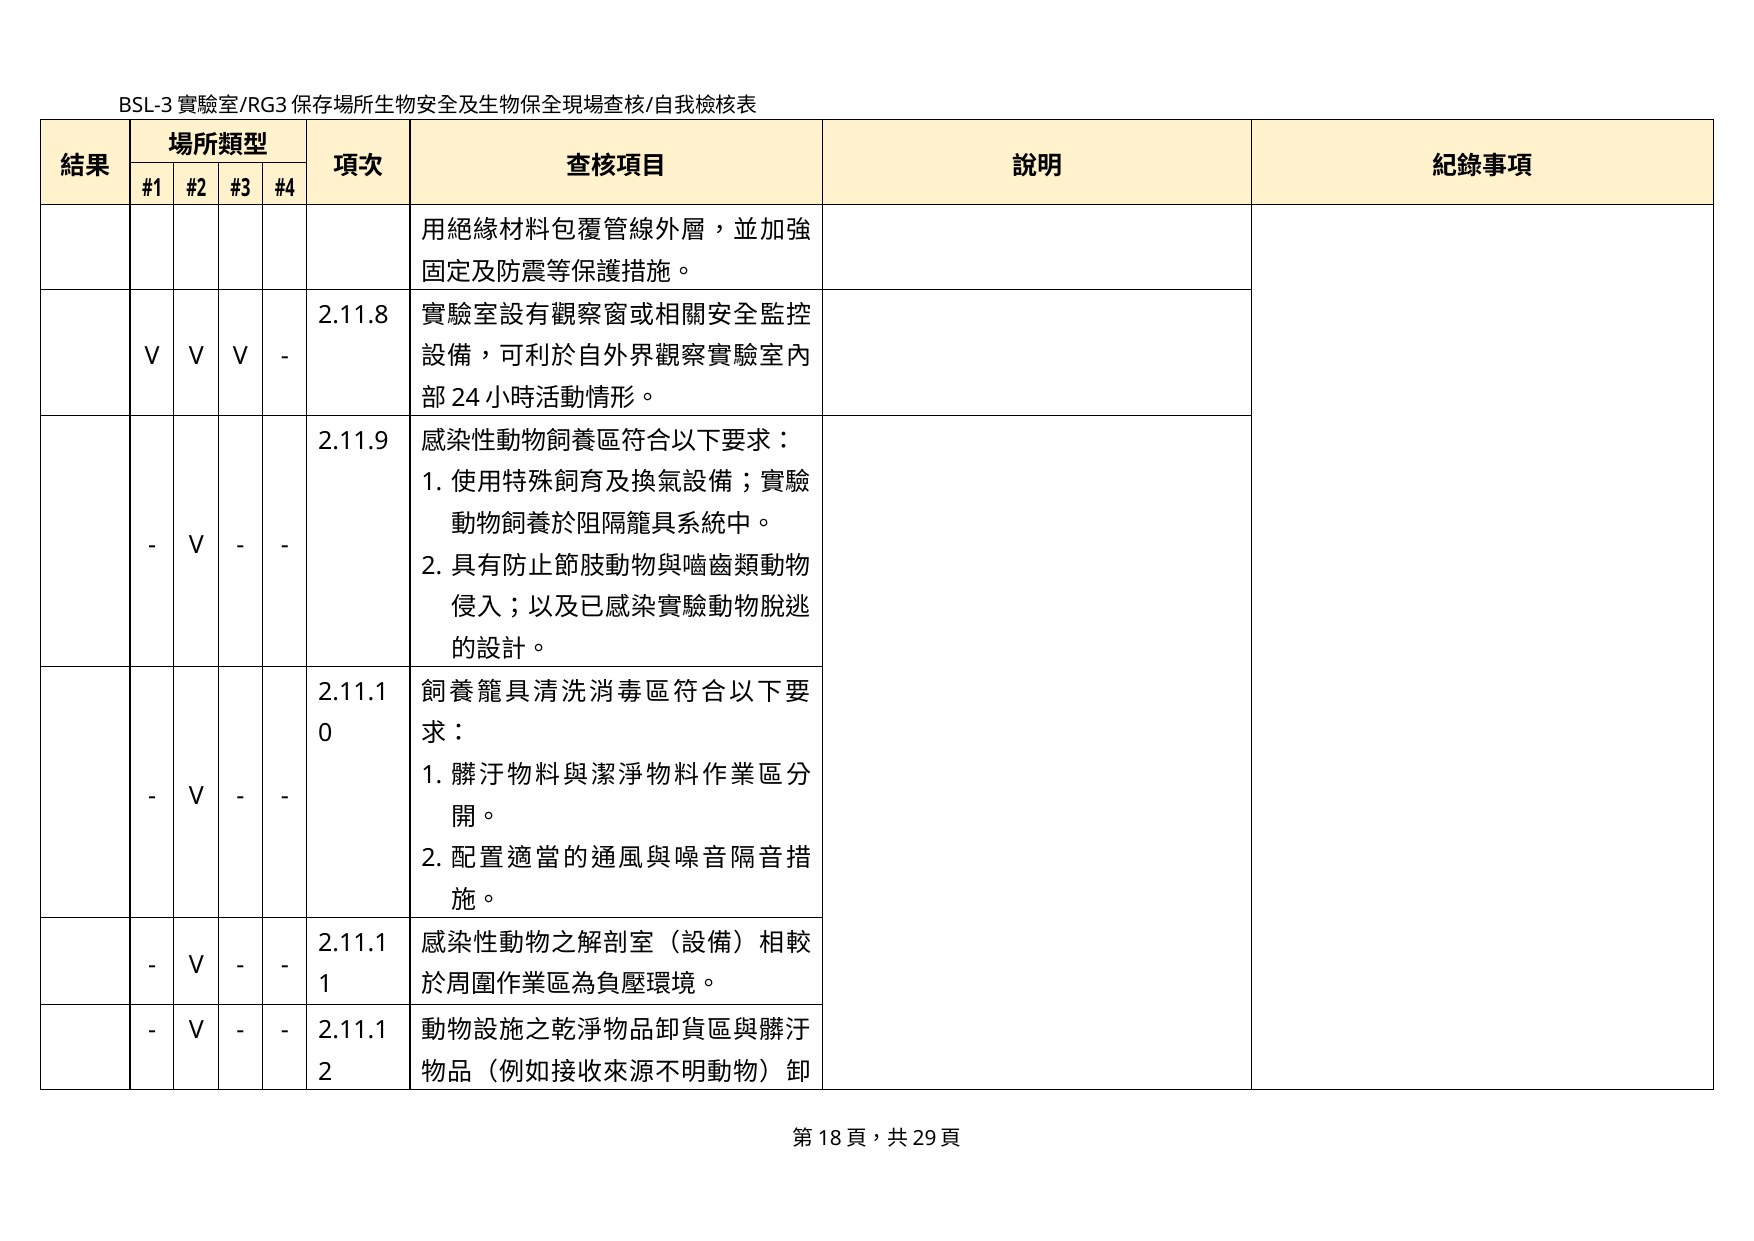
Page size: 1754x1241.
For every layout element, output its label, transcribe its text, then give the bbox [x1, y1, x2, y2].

table_cell V [219, 290, 262, 415]
table_cell 用絕緣材料包覆管線外層，並加強固定及防震等保護措施。 [411, 205, 822, 289]
table_cell [41, 667, 129, 917]
table_cell V [174, 290, 218, 415]
table_cell [174, 205, 218, 289]
table_cell - [219, 667, 262, 917]
table_cell - [219, 1005, 262, 1089]
table_cell 2.11.12 [307, 1005, 409, 1089]
table_cell V [174, 1005, 218, 1089]
table_cell [131, 205, 173, 289]
table_cell [41, 205, 129, 289]
table_cell - [131, 667, 173, 917]
table_cell - [263, 205, 306, 289]
table_cell - [219, 918, 262, 1004]
table_cell - [263, 290, 306, 415]
table_cell - [131, 416, 173, 666]
table_cell - [263, 667, 306, 917]
table_cell [823, 205, 1251, 289]
table_cell [307, 205, 409, 289]
table_cell [823, 416, 1251, 1089]
table_cell 2.11.9 [307, 416, 409, 666]
table_cell #3 [219, 163, 262, 204]
table_cell V [174, 416, 218, 666]
table_cell 飼養籠具清洗消毒區符合以下要求： 髒汙物料與潔淨物料作業區分開。 配置適當的通風與噪音隔音措施。 [411, 667, 822, 917]
table_cell 實驗室設有觀察窗或相關安全監控設備，可利於自外界觀察實驗室內部24小時活動情形。 [411, 290, 822, 415]
table_cell 感染性動物飼養區符合以下要求： 使用特殊飼育及換氣設備；實驗動物飼養於阻隔籠具系統中。 具有防止節肢動物與嚙齒類動物侵入；以及已感染實驗動物脫逃的設計。 [411, 416, 822, 666]
table_cell [1252, 205, 1713, 1089]
table_cell [41, 1005, 129, 1089]
table_cell - [131, 918, 173, 1004]
table_cell V [131, 290, 173, 415]
table_cell - [219, 205, 262, 289]
table_header 查核項目 [411, 120, 822, 204]
table_cell [41, 416, 129, 666]
table_header 結果 [41, 120, 129, 204]
table_cell V [174, 667, 218, 917]
table_cell [41, 918, 129, 1004]
table_cell #1 [131, 163, 173, 204]
table_cell #4 [263, 163, 306, 204]
table_cell - [263, 416, 306, 666]
table_cell 動物設施之乾淨物品卸貨區與髒汙物品（例如接收來源不明動物）卸 [411, 1005, 822, 1089]
table_cell 2.11.11 [307, 918, 409, 1004]
table_cell - [219, 416, 262, 666]
table_header 場所類型 [131, 120, 306, 162]
table_cell 感染性動物之解剖室（設備）相較於周圍作業區為負壓環境。 [411, 918, 822, 1004]
table_cell 2.11.8 [307, 290, 409, 415]
table_cell [41, 290, 129, 415]
table_cell 2.11.10 [307, 667, 409, 917]
table_cell [823, 290, 1251, 415]
table_cell V [174, 918, 218, 1004]
table_cell #2 [174, 163, 218, 204]
table_cell - [131, 1005, 173, 1089]
table_header 說明 [823, 120, 1251, 204]
table_cell - [263, 918, 306, 1004]
table_header 項次 [307, 120, 409, 204]
table_cell - [263, 1005, 306, 1089]
table_header 紀錄事項 [1252, 120, 1713, 204]
